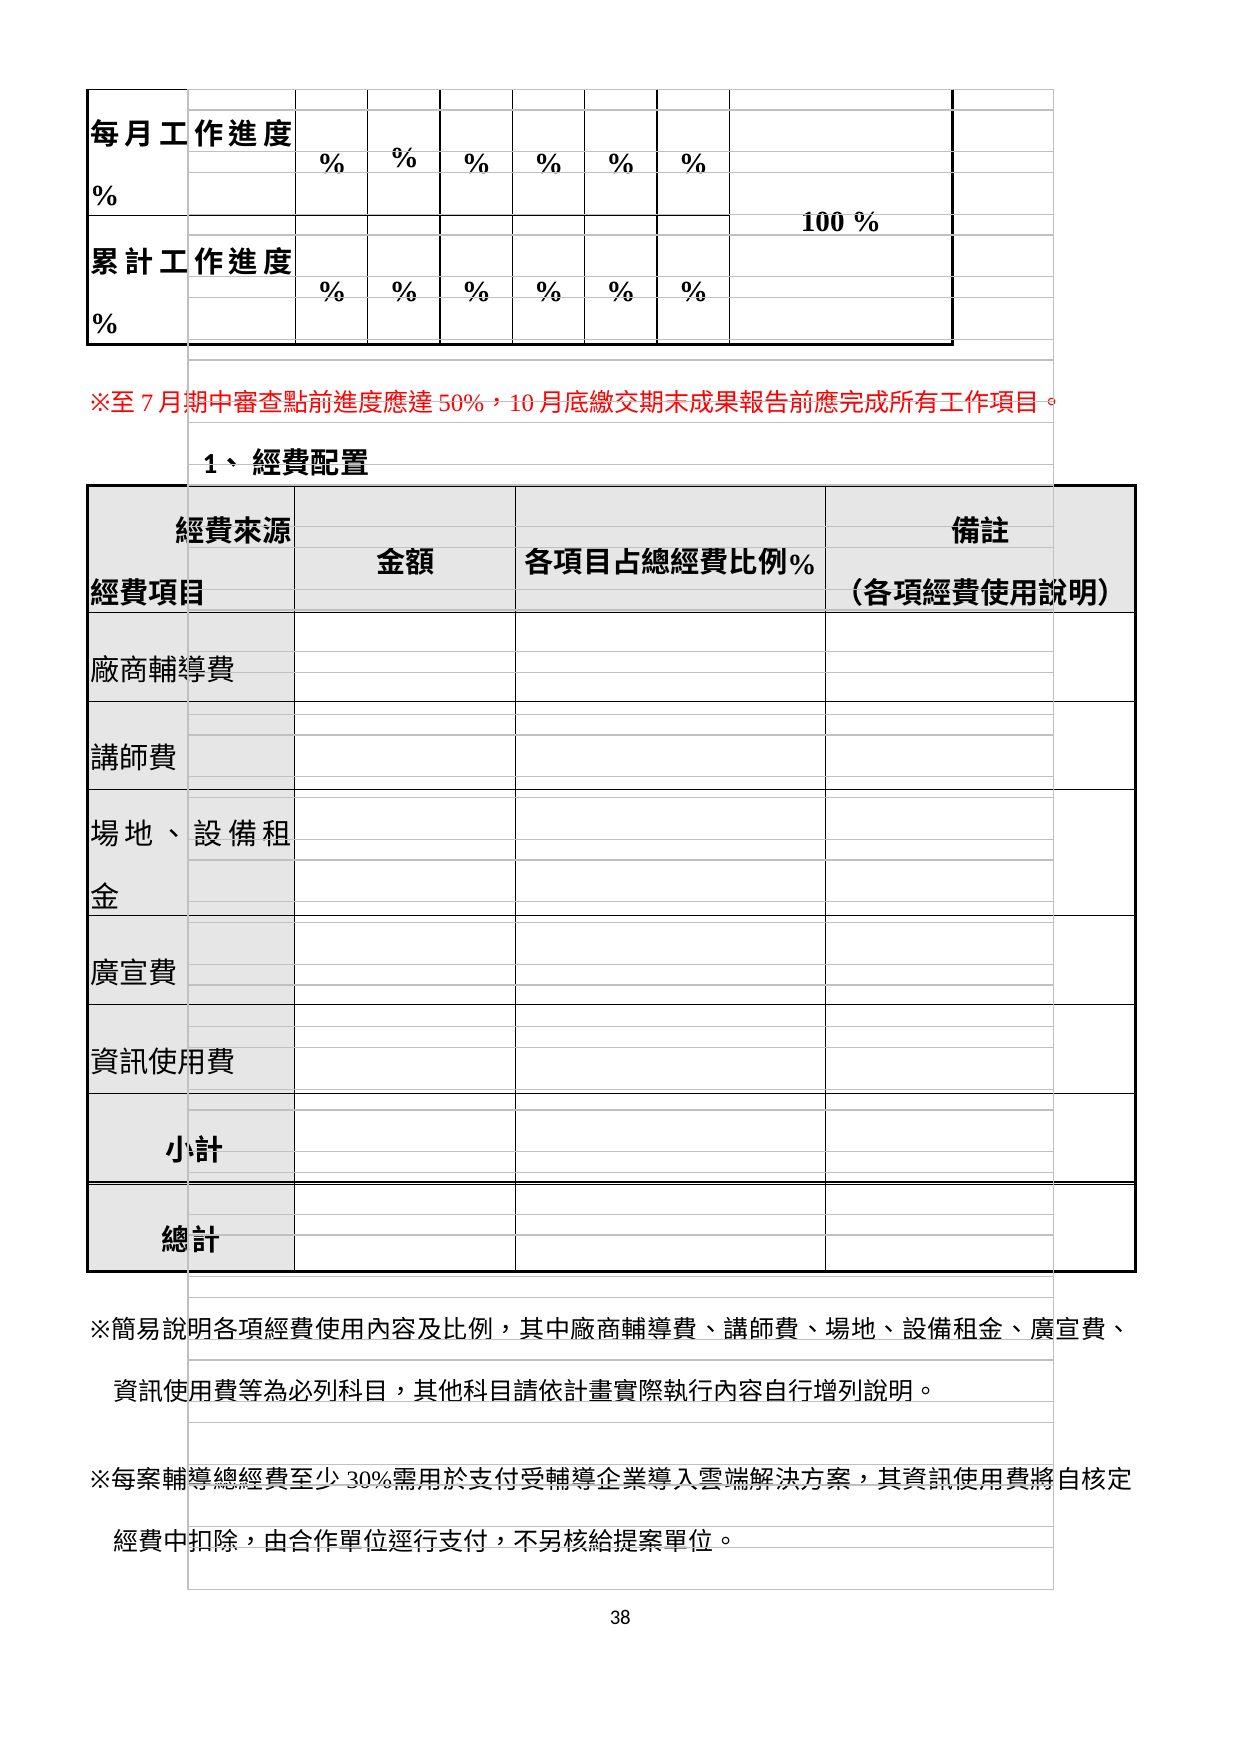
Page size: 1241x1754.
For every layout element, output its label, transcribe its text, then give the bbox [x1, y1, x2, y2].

table_cell 小計 [89, 1094, 187, 1181]
table_cell [295, 1215, 515, 1234]
table_cell % [441, 111, 512, 151]
table_cell [826, 652, 1053, 672]
table_cell % [441, 236, 512, 276]
table_cell 廠商輔導費 [189, 613, 294, 651]
table_cell [826, 1215, 1053, 1234]
table_cell [826, 1094, 1053, 1109]
text ※每案輔導總經費至少30%需用於支付受輔導企業導入雲端解決方案，其資訊使用費將自核定經費中扣除，由合作單位逕行支付，不另核給提案單位。 [1054, 1436, 1132, 1561]
table_cell 場地、設備租金 [189, 798, 294, 839]
table_cell % [658, 90, 729, 109]
table_cell [826, 798, 1053, 839]
table_cell 累計工作進度 % [89, 216, 187, 343]
table_cell % [441, 277, 512, 297]
text ※至7月期中審查點前進度應達50%，10月底繳交期末成果報告前應完成所有工作項目。 [189, 402, 1053, 421]
table_cell % [368, 216, 439, 234]
table_cell [295, 1111, 515, 1151]
table_cell [516, 1185, 825, 1214]
text ※簡易說明各項經費使用內容及比例，其中廠商輔導費、講師費、場地、設備租金、廣宣費、資訊使用費等為必列科目，其他科目請依計畫實際執行內容自行增列說明。 [189, 1340, 1053, 1359]
list 經費配置 [202, 434, 1053, 464]
table_cell % [441, 152, 512, 172]
table_cell 每月工作進度 % [189, 111, 295, 151]
table_cell % [585, 236, 656, 276]
table_cell [826, 986, 1053, 1004]
table_cell [295, 1005, 515, 1026]
table_cell 場地、設備租金 [189, 840, 294, 859]
table_header [295, 590, 515, 609]
table_cell [295, 965, 515, 984]
table_cell [826, 777, 1053, 789]
table_header 經費來源 經費項目 [189, 548, 294, 589]
table_cell [295, 652, 515, 672]
table_cell [826, 1236, 1053, 1270]
table_cell 廠商輔導費 [89, 613, 187, 701]
table_cell [826, 861, 1053, 901]
table_cell [516, 1215, 825, 1234]
table_cell [295, 1094, 515, 1109]
table_cell % [585, 298, 656, 339]
table_header 金額 [295, 548, 515, 589]
table_cell [295, 777, 515, 789]
table_cell 廣宣費 [89, 916, 187, 1004]
table_cell [295, 1027, 515, 1047]
table_cell % [296, 173, 367, 214]
text ※每案輔導總經費至少30%需用於支付受輔導企業導入雲端解決方案，其資訊使用費將自核定經費中扣除，由合作單位逕行支付，不另核給提案單位。 [189, 1465, 1053, 1484]
table_cell [826, 902, 1053, 915]
table_cell [295, 1236, 515, 1270]
table_cell 100 % [730, 111, 951, 151]
table_cell % [513, 152, 584, 172]
table_cell [516, 1152, 825, 1172]
table_cell [516, 861, 825, 901]
table_cell [516, 715, 825, 734]
text ※至7月期中審查點前進度應達50%，10月底繳交期末成果報告前應完成所有工作項目。 [90, 359, 187, 421]
table_cell [516, 1111, 825, 1151]
table_cell [295, 673, 515, 701]
table_cell [516, 916, 825, 922]
table_cell [826, 790, 1053, 797]
table_cell [189, 777, 294, 789]
table_cell 場地、設備租金 [89, 790, 187, 915]
table_cell [826, 736, 1053, 776]
table_cell % [368, 236, 439, 276]
table_cell [295, 861, 515, 901]
table_cell [1054, 1005, 1134, 1093]
table_cell % [368, 173, 439, 214]
table_cell [189, 986, 294, 1004]
table_cell 每月工作進度 % [189, 173, 295, 214]
table_cell 總計 [189, 1236, 294, 1270]
table_cell 100 % [730, 90, 951, 109]
table_header 經費來源 經費項目 [89, 487, 187, 612]
table_cell [516, 1236, 825, 1270]
table_cell 資訊使用費 [189, 1027, 294, 1047]
table_cell [295, 923, 515, 964]
table_cell [826, 840, 1053, 859]
table_cell 100 % [730, 298, 951, 339]
table_cell 小計 [189, 1094, 294, 1109]
table_cell % [441, 298, 512, 339]
table_cell [826, 673, 1053, 701]
table_cell 總計 [89, 1185, 187, 1270]
table_header 備註 （各項經費使用說明） [826, 548, 1053, 589]
table_cell [295, 736, 515, 776]
table_cell 小計 [189, 1173, 294, 1181]
table_header 經費來源 經費項目 [189, 590, 294, 609]
table_cell 100 % [730, 152, 951, 172]
table_cell % [585, 277, 656, 297]
table_header [295, 527, 515, 547]
table_header [516, 527, 825, 547]
table_cell 每月工作進度 % [189, 152, 295, 172]
table_cell [1054, 1094, 1134, 1181]
text ※簡易說明各項經費使用內容及比例，其中廠商輔導費、講師費、場地、設備租金、廣宣費、資訊使用費等為必列科目，其他科目請依計畫實際執行內容自行增列說明。 [90, 1286, 187, 1411]
table_cell % [296, 111, 367, 151]
table_cell % [513, 90, 584, 109]
table_header 備註 （各項經費使用說明） [826, 527, 1053, 547]
table_header 備註 （各項經費使用說明） [826, 590, 1053, 609]
table_cell [516, 736, 825, 776]
table_cell % [296, 277, 367, 297]
table_cell [295, 916, 515, 922]
table_cell % [296, 152, 367, 172]
table_cell [295, 798, 515, 839]
table_cell 100 % [730, 277, 951, 297]
table_cell 100 % [730, 215, 951, 234]
table_cell % [585, 152, 656, 172]
table_header 經費來源 經費項目 [189, 527, 294, 547]
table_cell 小計 [189, 1111, 294, 1151]
table_cell % [368, 111, 439, 151]
table_cell 累計工作進度 % [189, 298, 295, 339]
text ※每案輔導總經費至少30%需用於支付受輔導企業導入雲端解決方案，其資訊使用費將自核定經費中扣除，由合作單位逕行支付，不另核給提案單位。 [189, 1527, 1053, 1547]
table_cell [826, 1111, 1053, 1151]
table_cell [189, 715, 294, 734]
table_cell % [513, 173, 584, 214]
table_cell [826, 702, 1053, 714]
table_cell [295, 1173, 515, 1181]
table_cell 場地、設備租金 [189, 902, 294, 915]
table_cell % [585, 216, 656, 234]
table_cell % [658, 298, 729, 339]
table_cell [189, 965, 294, 984]
table_cell [295, 1185, 515, 1214]
table_cell [295, 902, 515, 915]
table_cell [516, 840, 825, 859]
table_cell [516, 673, 825, 701]
table_cell 每月工作進度 % [89, 90, 187, 215]
table_cell [826, 916, 1053, 922]
table_cell 總計 [189, 1185, 294, 1214]
text ※每案輔導總經費至少30%需用於支付受輔導企業導入雲端解決方案，其資訊使用費將自核定經費中扣除，由合作單位逕行支付，不另核給提案單位。 [189, 1486, 1053, 1526]
table_cell % [368, 152, 439, 172]
table_cell 小計 [189, 1152, 294, 1172]
table_cell % [513, 111, 584, 151]
table_cell [516, 965, 825, 984]
table_cell [516, 986, 825, 1004]
table_cell 累計工作進度 % [189, 236, 295, 276]
table_cell [826, 1185, 1053, 1214]
table_cell % [658, 152, 729, 172]
table_cell [516, 1027, 825, 1047]
table_cell [295, 1152, 515, 1172]
table_cell % [368, 298, 439, 339]
text ※至7月期中審查點前進度應達50%，10月底繳交期末成果報告前應完成所有工作項目。 [189, 361, 1053, 401]
table_cell % [296, 216, 367, 234]
text ※每案輔導總經費至少30%需用於支付受輔導企業導入雲端解決方案，其資訊使用費將自核定經費中扣除，由合作單位逕行支付，不另核給提案單位。 [90, 1436, 187, 1561]
table_cell [826, 1005, 1053, 1026]
table_cell [295, 715, 515, 734]
table_cell [295, 840, 515, 859]
table_cell % [296, 298, 367, 339]
table_header [516, 487, 825, 526]
table_cell % [441, 90, 512, 109]
table_cell % [658, 216, 729, 234]
table_header 備註 （各項經費使用說明） [1054, 487, 1134, 612]
table_cell 總計 [189, 1215, 294, 1234]
table_header 經費來源 經費項目 [189, 487, 294, 526]
table_header 各項目占總經費比例% [516, 548, 825, 589]
table_cell [826, 1048, 1053, 1089]
table_cell [295, 986, 515, 1004]
table_cell % [585, 90, 656, 109]
table_cell 廠商輔導費 [189, 673, 294, 701]
table_cell [516, 798, 825, 839]
table_cell % [441, 216, 512, 234]
table_cell 資訊使用費 [189, 1048, 294, 1089]
table_cell [189, 736, 294, 776]
table_cell [1054, 1185, 1134, 1270]
text ※簡易說明各項經費使用內容及比例，其中廠商輔導費、講師費、場地、設備租金、廣宣費、資訊使用費等為必列科目，其他科目請依計畫實際執行內容自行增列說明。 [189, 1402, 1053, 1411]
text ※簡易說明各項經費使用內容及比例，其中廠商輔導費、講師費、場地、設備租金、廣宣費、資訊使用費等為必列科目，其他科目請依計畫實際執行內容自行增列說明。 [189, 1361, 1053, 1401]
table_cell % [585, 111, 656, 151]
table_cell [295, 613, 515, 651]
table_cell [1054, 702, 1134, 789]
table_cell [826, 715, 1053, 734]
table_cell [826, 1173, 1053, 1181]
text ※簡易說明各項經費使用內容及比例，其中廠商輔導費、講師費、場地、設備租金、廣宣費、資訊使用費等為必列科目，其他科目請依計畫實際執行內容自行增列說明。 [189, 1298, 1053, 1339]
table_cell [516, 613, 825, 651]
text ※每案輔導總經費至少30%需用於支付受輔導企業導入雲端解決方案，其資訊使用費將自核定經費中扣除，由合作單位逕行支付，不另核給提案單位。 [189, 1436, 1053, 1464]
table_cell [295, 1048, 515, 1089]
text ※簡易說明各項經費使用內容及比例，其中廠商輔導費、講師費、場地、設備租金、廣宣費、資訊使用費等為必列科目，其他科目請依計畫實際執行內容自行增列說明。 [1054, 1286, 1132, 1411]
table_cell % [513, 277, 584, 297]
table_cell 場地、設備租金 [189, 790, 294, 797]
table_cell [295, 790, 515, 797]
table_cell [189, 923, 294, 964]
table_cell 資訊使用費 [89, 1005, 187, 1093]
text ※簡易說明各項經費使用內容及比例，其中廠商輔導費、講師費、場地、設備租金、廣宣費、資訊使用費等為必列科目，其他科目請依計畫實際執行內容自行增列說明。 [189, 1286, 1053, 1297]
table_cell % [441, 173, 512, 214]
table_cell [516, 652, 825, 672]
table_cell [516, 790, 825, 797]
table_cell 累計工作進度 % [189, 216, 295, 234]
table_cell [516, 923, 825, 964]
table_cell [826, 613, 1053, 651]
table_cell [1054, 613, 1134, 701]
table_cell % [658, 111, 729, 151]
table_cell [516, 1094, 825, 1109]
table_cell % [513, 216, 584, 234]
text ※至7月期中審查點前進度應達50%，10月底繳交期末成果報告前應完成所有工作項目。 [1054, 359, 1132, 421]
table_cell [516, 702, 825, 714]
table_cell % [368, 277, 439, 297]
table_header [516, 590, 825, 609]
table_cell 100 % [730, 173, 951, 214]
table_cell 場地、設備租金 [189, 861, 294, 901]
table_cell 廠商輔導費 [189, 652, 294, 672]
table_cell [516, 777, 825, 789]
table_cell [516, 1173, 825, 1181]
table_cell % [296, 90, 367, 109]
table_cell 100 % [730, 236, 951, 276]
table_cell % [513, 236, 584, 276]
table_cell [826, 965, 1053, 984]
table_cell % [296, 236, 367, 276]
table_cell [826, 1152, 1053, 1172]
table_cell 每月工作進度 % [189, 90, 295, 109]
list 經費配置 [202, 465, 1053, 484]
table_cell % [368, 90, 439, 109]
table_cell % [658, 277, 729, 297]
table_header 備註 （各項經費使用說明） [826, 487, 1053, 526]
table_cell [295, 702, 515, 714]
table_cell [826, 1027, 1053, 1047]
table_cell [1054, 790, 1134, 915]
table_cell [189, 702, 294, 714]
table_cell [516, 902, 825, 915]
table_cell 資訊使用費 [189, 1005, 294, 1026]
table_cell [189, 916, 294, 922]
table_cell % [585, 173, 656, 214]
table_cell [516, 1005, 825, 1026]
table_cell % [513, 298, 584, 339]
table_cell 講師費 [89, 702, 187, 789]
table_header [295, 487, 515, 526]
table_cell [1054, 916, 1134, 1004]
table_cell % [658, 173, 729, 214]
table_cell 累計工作進度 % [189, 277, 295, 297]
text ※每案輔導總經費至少30%需用於支付受輔導企業導入雲端解決方案，其資訊使用費將自核定經費中扣除，由合作單位逕行支付，不另核給提案單位。 [189, 1548, 1053, 1561]
table_cell [516, 1048, 825, 1089]
table_cell % [658, 236, 729, 276]
table_cell [826, 923, 1053, 964]
